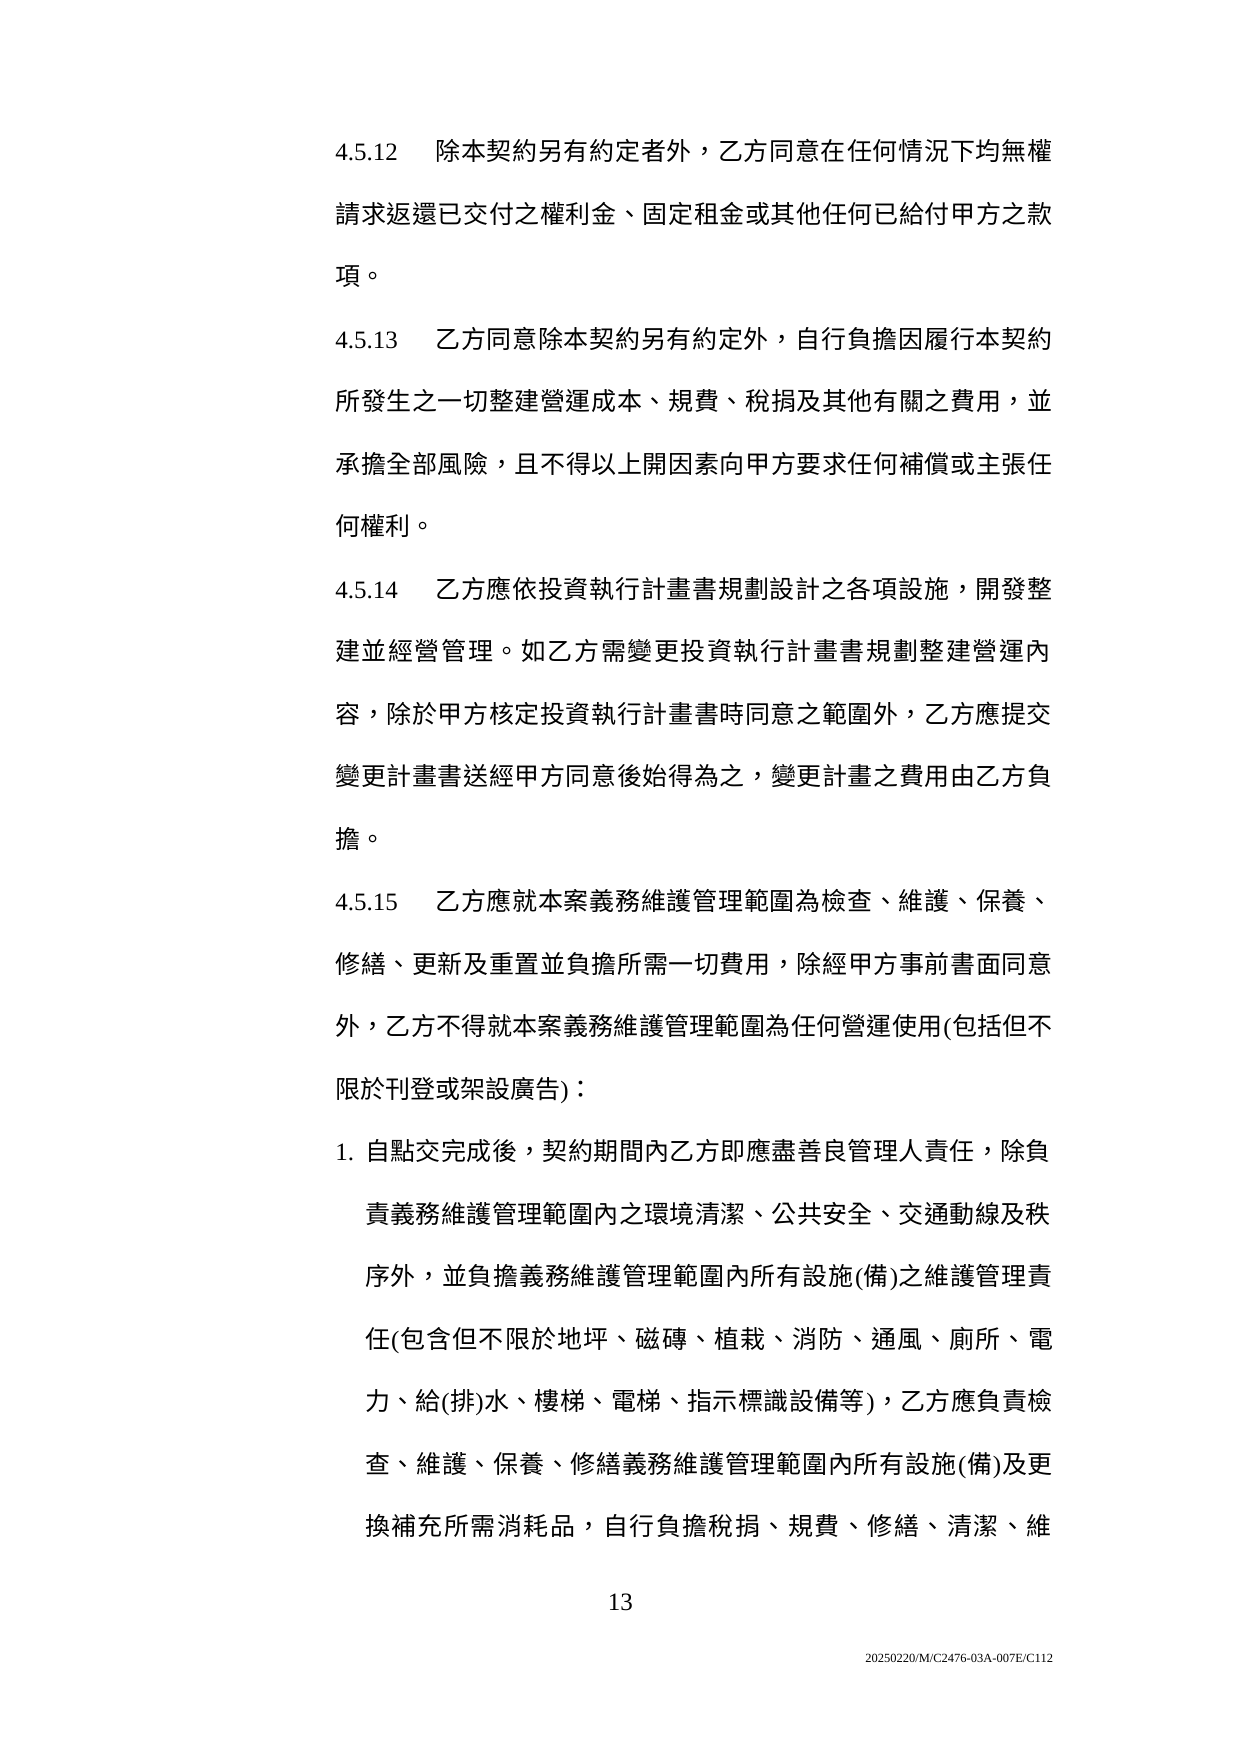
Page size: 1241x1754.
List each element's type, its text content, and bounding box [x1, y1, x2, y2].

subtitle 自點交完成後，契約期間內乙方即應盡善良管理人責任，除負責義務維護管理範圍內之環境清潔、公共安全、交通動線及秩序外，並負擔義務維護管理範圍內所有設施(備)之維護管理責任(包含但不限於地坪、磁磚、植栽、消防、通風、廁所、電力、給(排)水、樓梯、電梯、指示標識設備等)，乙方應負責檢查、維護、保養、修繕義務維護管理範圍內所有設施(備)及更換補充所需消耗品，自行負擔稅捐、規費、修繕、清潔、維 [335, 1108, 1053, 1546]
subtitle 乙方應就本案義務維護管理範圍為檢查、維護、保養、修繕、更新及重置並負擔所需一切費用，除經甲方事前書面同意外，乙方不得就本案義務維護管理範圍為任何營運使用(包括但不限於刊登或架設廣告)： [335, 858, 1053, 1108]
subtitle 乙方同意除本契約另有約定外，自行負擔因履行本契約所發生之一切整建營運成本、規費、稅捐及其他有關之費用，並承擔全部風險，且不得以上開因素向甲方要求任何補償或主張任何權利。 [335, 296, 1053, 546]
subtitle 乙方應依投資執行計畫書規劃設計之各項設施，開發整建並經營管理。如乙方需變更投資執行計畫書規劃整建營運內容，除於甲方核定投資執行計畫書時同意之範圍外，乙方應提交變更計畫書送經甲方同意後始得為之，變更計畫之費用由乙方負擔。 [335, 546, 1053, 858]
subtitle 除本契約另有約定者外，乙方同意在任何情況下均無權請求返還已交付之權利金、固定租金或其他任何已給付甲方之款項。 [335, 108, 1053, 296]
